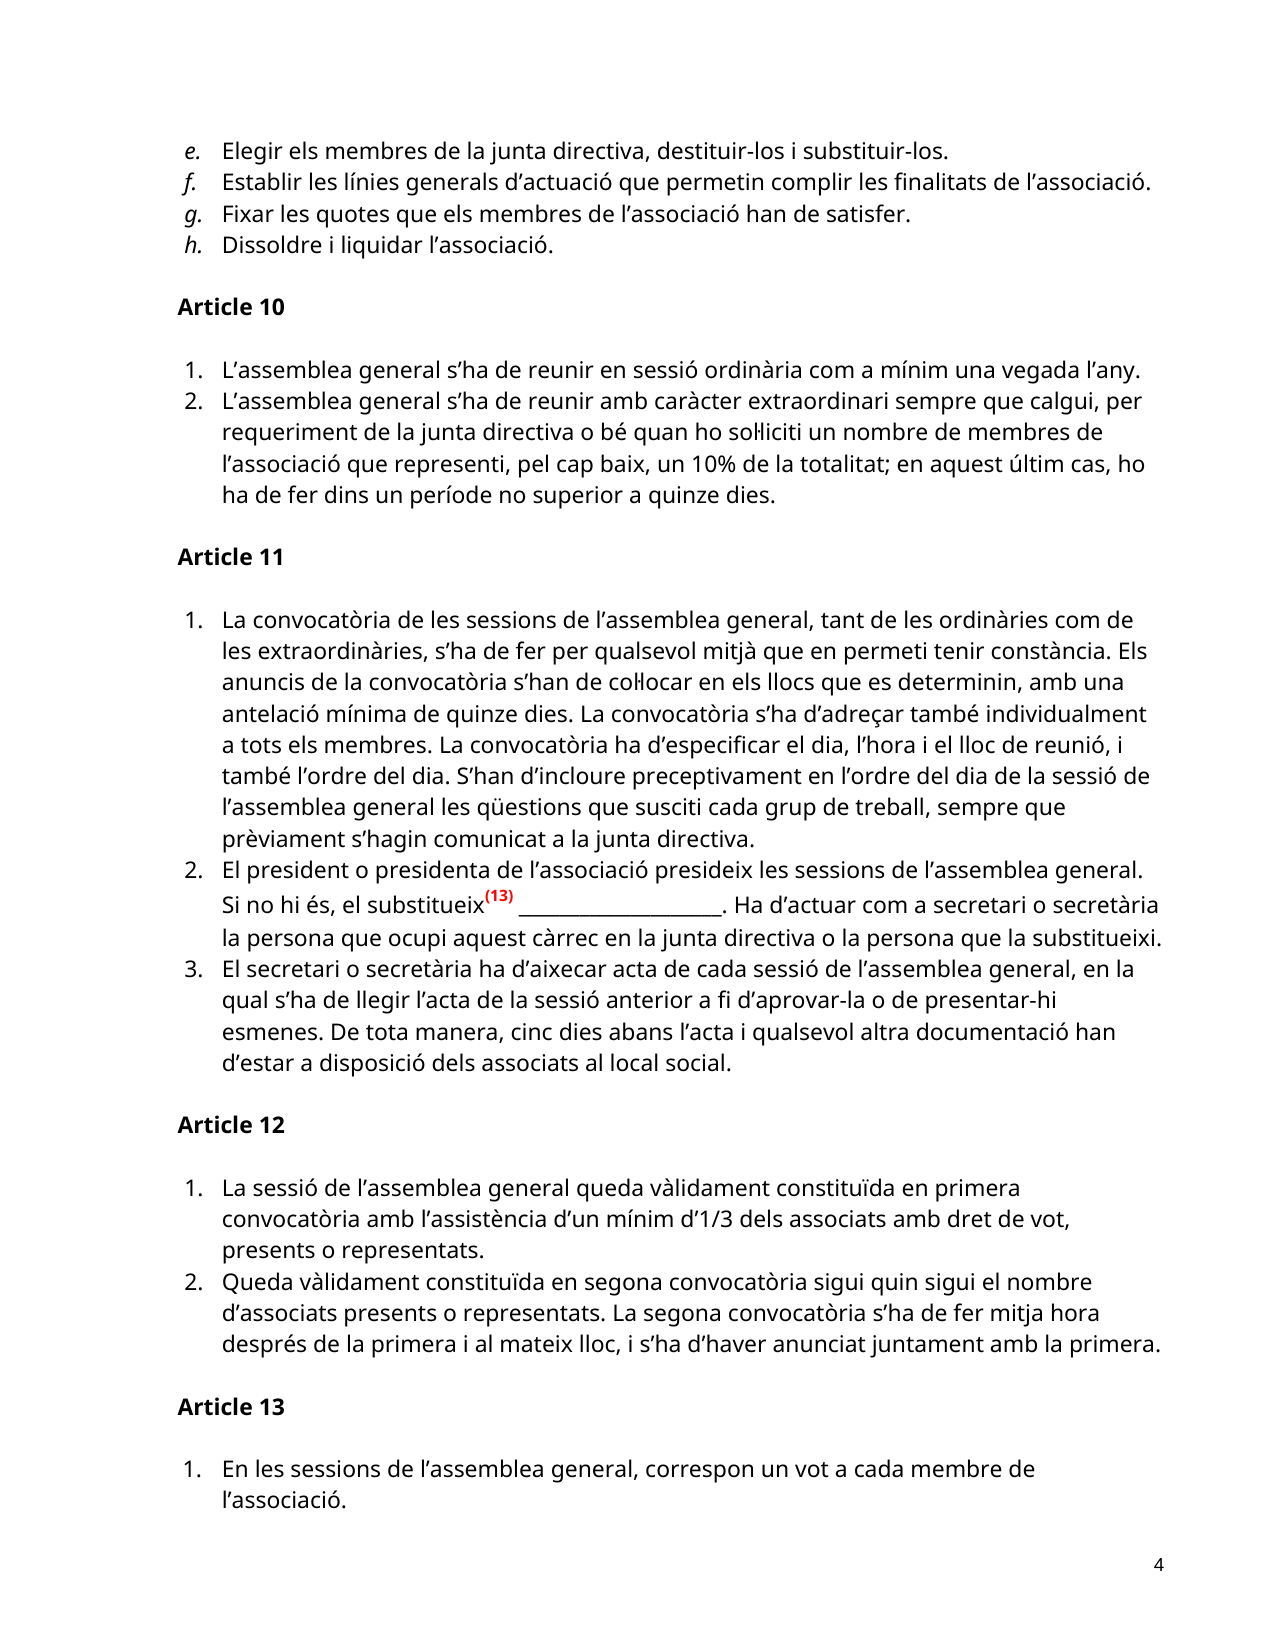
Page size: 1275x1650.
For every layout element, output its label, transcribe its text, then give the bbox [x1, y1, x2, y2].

subtitle Article 11 [177, 541, 1164, 572]
list El secretari o secretària ha d’aixecar acta de cada sessió de l’assemblea general, en la qual s’ha de llegir l’acta de la sessió anterior a fi d’aprovar-la o de presentar-hi esmenes. De tota manera, cinc dies abans l’acta i qualsevol altra documentació han d’estar a disposició dels associats al local social. [184, 953, 1164, 1078]
text Article 10 [177, 291, 1164, 322]
list L’assemblea general s’ha de reunir amb caràcter extraordinari sempre que calgui, per requeriment de la junta directiva o bé quan ho sol·liciti un nombre de membres de l’associació que representi, pel cap baix, un 10% de la totalitat; en aquest últim cas, ho ha de fer dins un període no superior a quinze dies. [184, 385, 1164, 510]
text Article 13 [177, 1391, 1164, 1422]
list Establir les línies generals d’actuació que permetin complir les finalitats de l’associació. [184, 166, 1164, 197]
list En les sessions de l’assemblea general, correspon un vot a cada membre de l’associació. [182, 1453, 1164, 1516]
list Fixar les quotes que els membres de l’associació han de satisfer. [184, 197, 1164, 229]
list Dissoldre i liquidar l’associació. [184, 229, 1164, 260]
list La sessió de l’assemblea general queda vàlidament constituïda en primera convocatòria amb l’assistència d’un mínim d’1/3 dels associats amb dret de vot, presents o representats. [184, 1172, 1164, 1266]
list El president o presidenta de l’associació presideix les sessions de l’assemblea general. Si no hi és, el substitueix(13)* ____________________. Ha d’actuar com a secretari o secretària la persona que ocupi aquest càrrec en la junta directiva o la persona que la substitueixi. [184, 854, 1164, 953]
list Queda vàlidament constituïda en segona convocatòria sigui quin sigui el nombre d’associats presents o representats. La segona convocatòria s’ha de fer mitja hora després de la primera i al mateix lloc, i s’ha d’haver anunciat juntament amb la primera. [184, 1266, 1164, 1359]
text Article 12 [177, 1109, 1164, 1141]
list Elegir els membres de la junta directiva, destituir-los i substituir-los. [184, 135, 1164, 166]
list L’assemblea general s’ha de reunir en sessió ordinària com a mínim una vegada l’any. [184, 354, 1164, 385]
list La convocatòria de les sessions de l’assemblea general, tant de les ordinàries com de les extraordinàries, s’ha de fer per qualsevol mitjà que en permeti tenir constància. Els anuncis de la convocatòria s’han de col·locar en els llocs que es determinin, amb una antelació mínima de quinze dies. La convocatòria s’ha d’adreçar també individualment a tots els membres. La convocatòria ha d’especificar el dia, l’hora i el lloc de reunió, i també l’ordre del dia. S’han d’incloure preceptivament en l’ordre del dia de la sessió de l’assemblea general les qüestions que susciti cada grup de treball, sempre que prèviament s’hagin comunicat a la junta directiva. [184, 604, 1164, 854]
